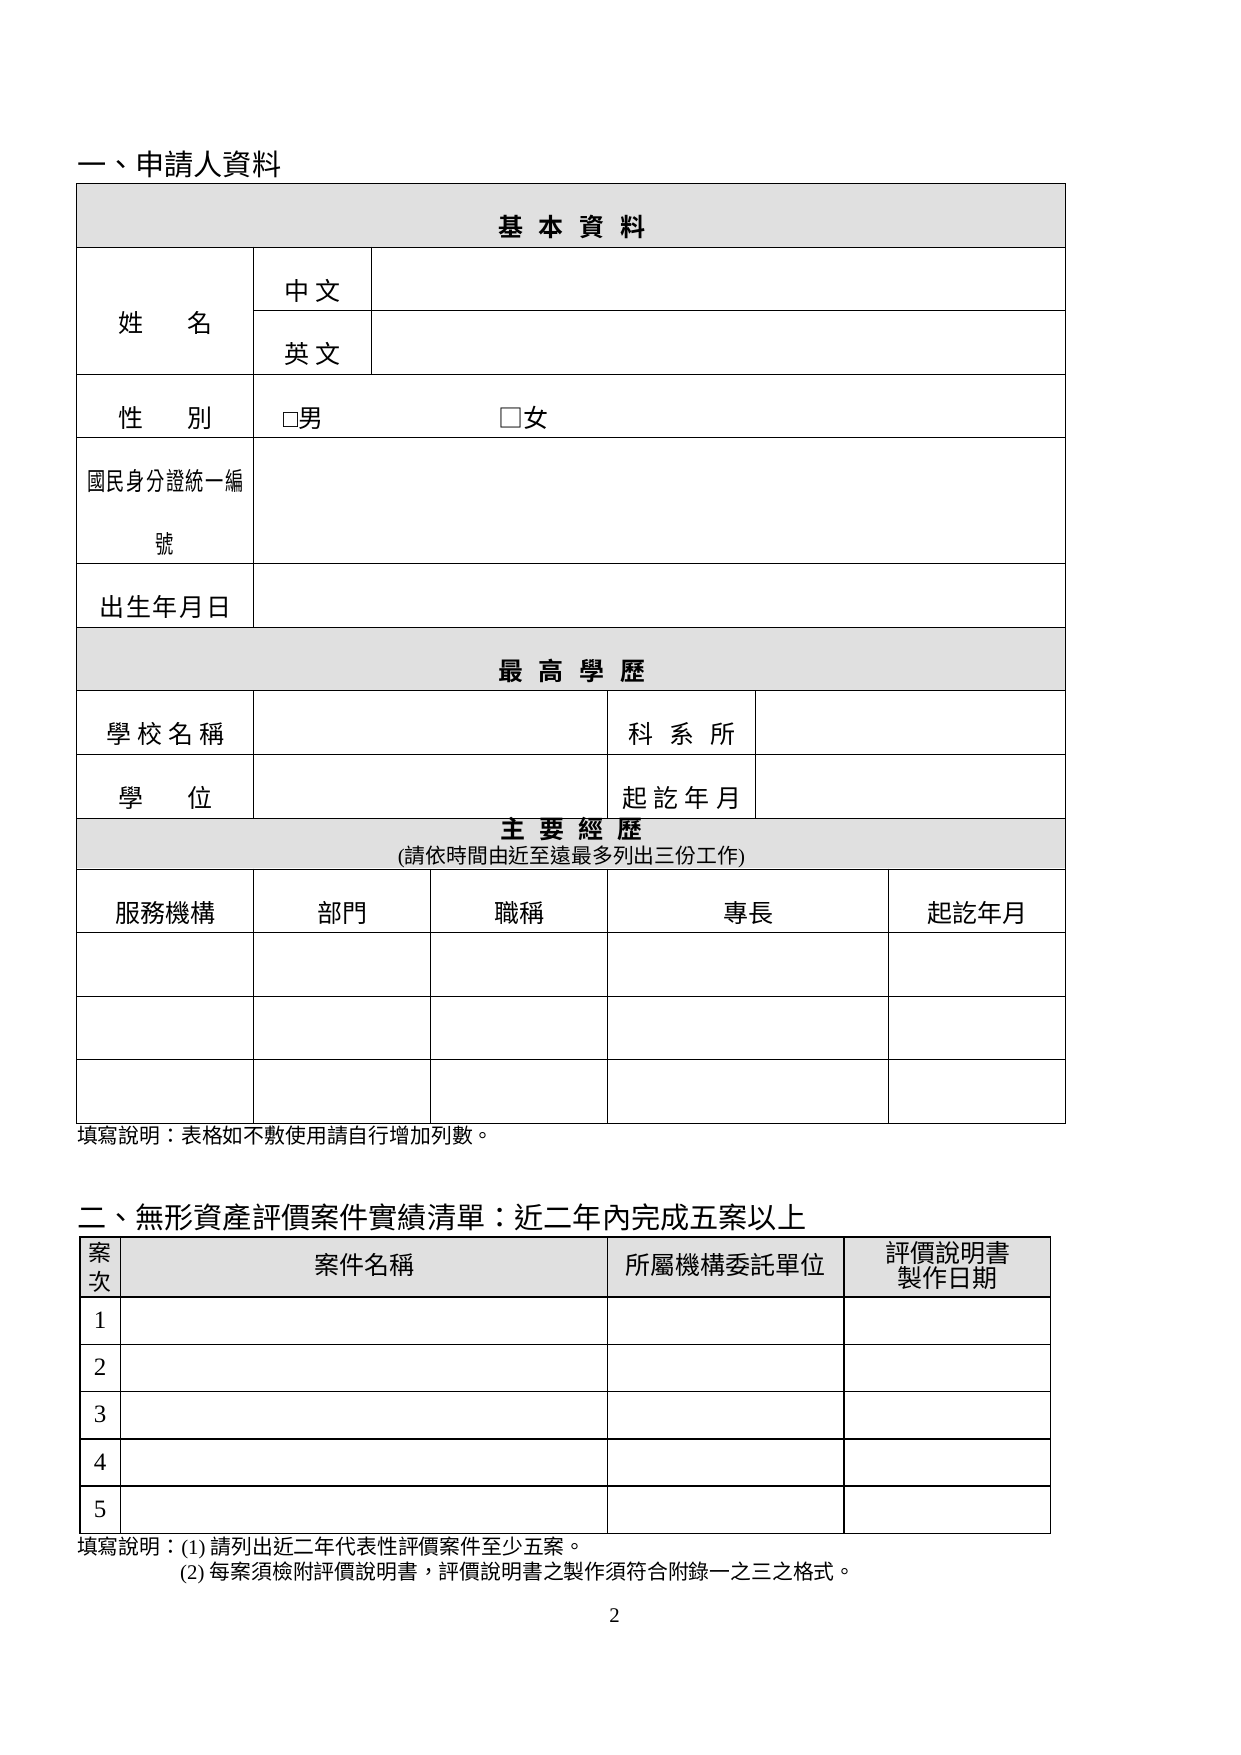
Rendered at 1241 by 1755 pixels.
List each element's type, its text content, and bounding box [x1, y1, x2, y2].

table_cell □男 □女 [254, 375, 1065, 437]
table_cell 出生年月日 [77, 564, 253, 627]
table_cell 最高學歷 [77, 628, 1065, 690]
table_cell [608, 1487, 843, 1533]
table_cell [254, 933, 430, 996]
table_cell [121, 1487, 607, 1533]
table_cell [254, 755, 607, 817]
table_cell 起訖年月 [889, 870, 1065, 932]
table_cell 中文 [254, 248, 371, 310]
text 填寫說明：(1) 請列出近二年代表性評價案件至少五案。 [77, 1534, 1113, 1559]
table_cell [254, 564, 1065, 627]
table_header 基本資料 [77, 184, 1065, 247]
table_cell [431, 933, 607, 996]
table_cell [756, 755, 1065, 817]
table_cell [889, 1060, 1065, 1123]
text 二、無形資產評價案件實績清單：近二年內完成五案以上 [77, 1174, 1152, 1236]
table_cell [254, 1060, 430, 1123]
table_cell 國民身分證統一編號 [77, 438, 253, 563]
table_cell 2 [81, 1345, 120, 1391]
text 一、申請人資料 [77, 121, 1152, 183]
table_cell [121, 1345, 607, 1391]
table_cell [121, 1392, 607, 1438]
table_cell [889, 933, 1065, 996]
table_cell 起訖年月 [608, 755, 755, 817]
table_cell 5 [81, 1487, 120, 1533]
table_cell 職稱 [431, 870, 607, 932]
table_header 所屬機構委託單位 [608, 1238, 843, 1296]
table_cell 科系所 [608, 691, 755, 754]
table_header 案件名稱 [121, 1238, 607, 1296]
table_cell 主要經歷 (請依時間由近至遠最多列出三份工作) [77, 819, 1065, 868]
table_cell [608, 933, 888, 996]
table_cell [889, 997, 1065, 1059]
table_cell 專長 [608, 870, 888, 932]
table_cell [845, 1345, 1050, 1391]
table_header 評價說明書 製作日期 [845, 1238, 1050, 1296]
table_cell [845, 1298, 1050, 1343]
table_cell [254, 438, 1065, 563]
table_cell [845, 1440, 1050, 1485]
table_cell 1 [81, 1298, 120, 1343]
table_cell [77, 933, 253, 996]
table_cell [608, 1440, 843, 1485]
table_cell [431, 997, 607, 1059]
table_cell [608, 997, 888, 1059]
table_cell [608, 1392, 843, 1438]
table_cell [845, 1487, 1050, 1533]
table_cell 英文 [254, 311, 371, 374]
table_cell 姓名 [77, 248, 253, 374]
table_cell 3 [81, 1392, 120, 1438]
table_cell [372, 311, 1065, 374]
table_cell [77, 1060, 253, 1123]
table_cell [608, 1298, 843, 1343]
table_cell 學位 [77, 755, 253, 817]
table_cell 4 [81, 1440, 120, 1485]
table_cell 服務機構 [77, 870, 253, 932]
table_cell [254, 691, 607, 754]
table_cell [121, 1298, 607, 1343]
table_cell [608, 1060, 888, 1123]
table_cell [845, 1392, 1050, 1438]
table_cell 性別 [77, 375, 253, 437]
table_cell [121, 1440, 607, 1485]
table_cell [77, 997, 253, 1059]
table_cell 部門 [254, 870, 430, 932]
table_cell [431, 1060, 607, 1123]
text 填寫說明：表格如不敷使用請自行增加列數。 [77, 1124, 1152, 1149]
table_cell [608, 1345, 843, 1391]
table_header 案次 [81, 1238, 120, 1296]
table_cell 學校名稱 [77, 691, 253, 754]
table_cell [372, 248, 1065, 310]
table_cell [756, 691, 1065, 754]
table_cell [254, 997, 430, 1059]
text (2) 每案須檢附評價說明書，評價說明書之製作須符合附錄一之三之格式。 [180, 1559, 1113, 1584]
